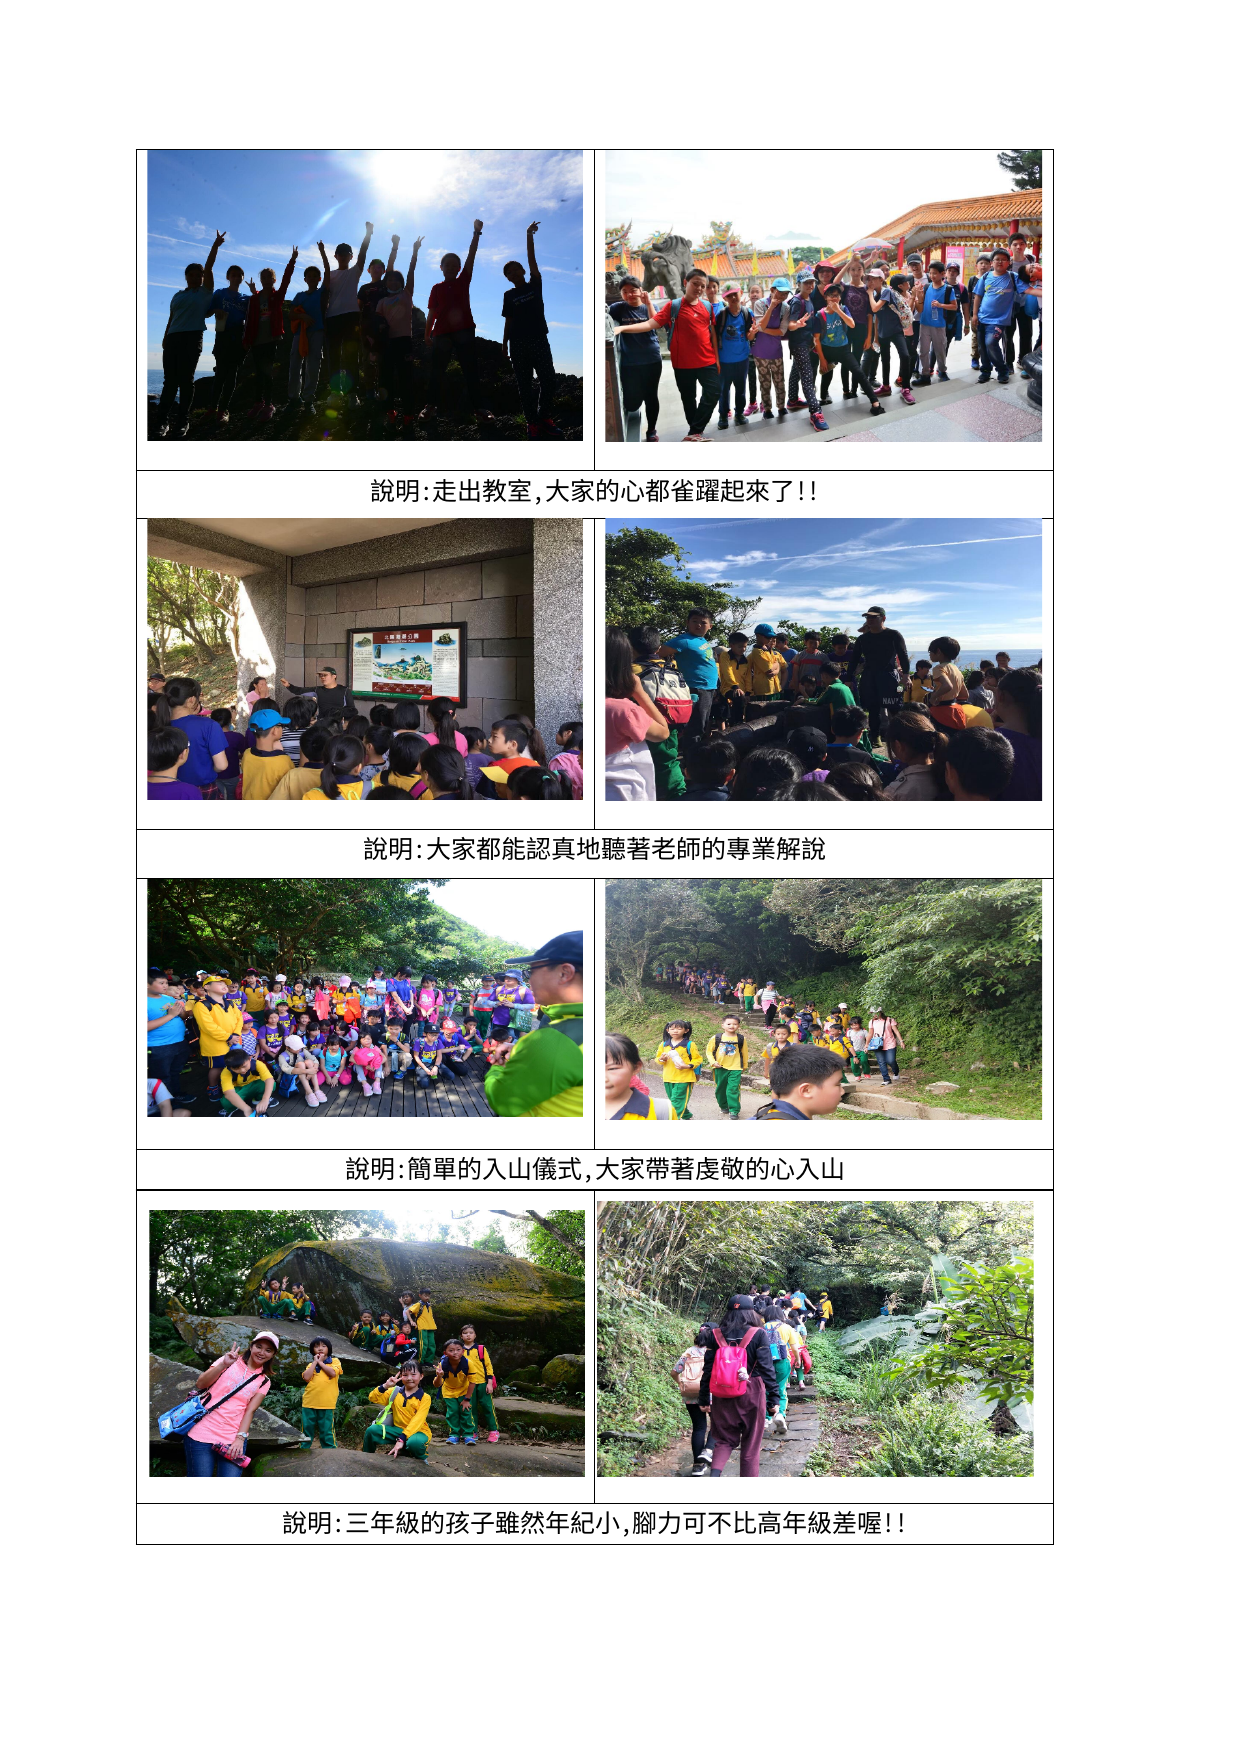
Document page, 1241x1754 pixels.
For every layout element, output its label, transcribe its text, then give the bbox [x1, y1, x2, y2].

table_header [595, 1191, 1053, 1503]
table_cell [595, 879, 1053, 1149]
table_cell 說明:大家都能認真地聽著老師的專業解說 [137, 830, 1053, 878]
table_header [137, 1191, 594, 1503]
table_cell [595, 519, 1053, 829]
table_cell 說明:簡單的入山儀式,大家帶著虔敬的心入山 [137, 1150, 1053, 1189]
table_cell [137, 879, 594, 1149]
table_header [137, 150, 594, 470]
table_cell 說明:三年級的孩子雖然年紀小,腳力可不比高年級差喔!! [137, 1504, 1053, 1543]
table_cell [137, 519, 594, 829]
table_cell 說明:走出教室,大家的心都雀躍起來了!! [137, 471, 1053, 518]
table_header [595, 150, 1053, 470]
